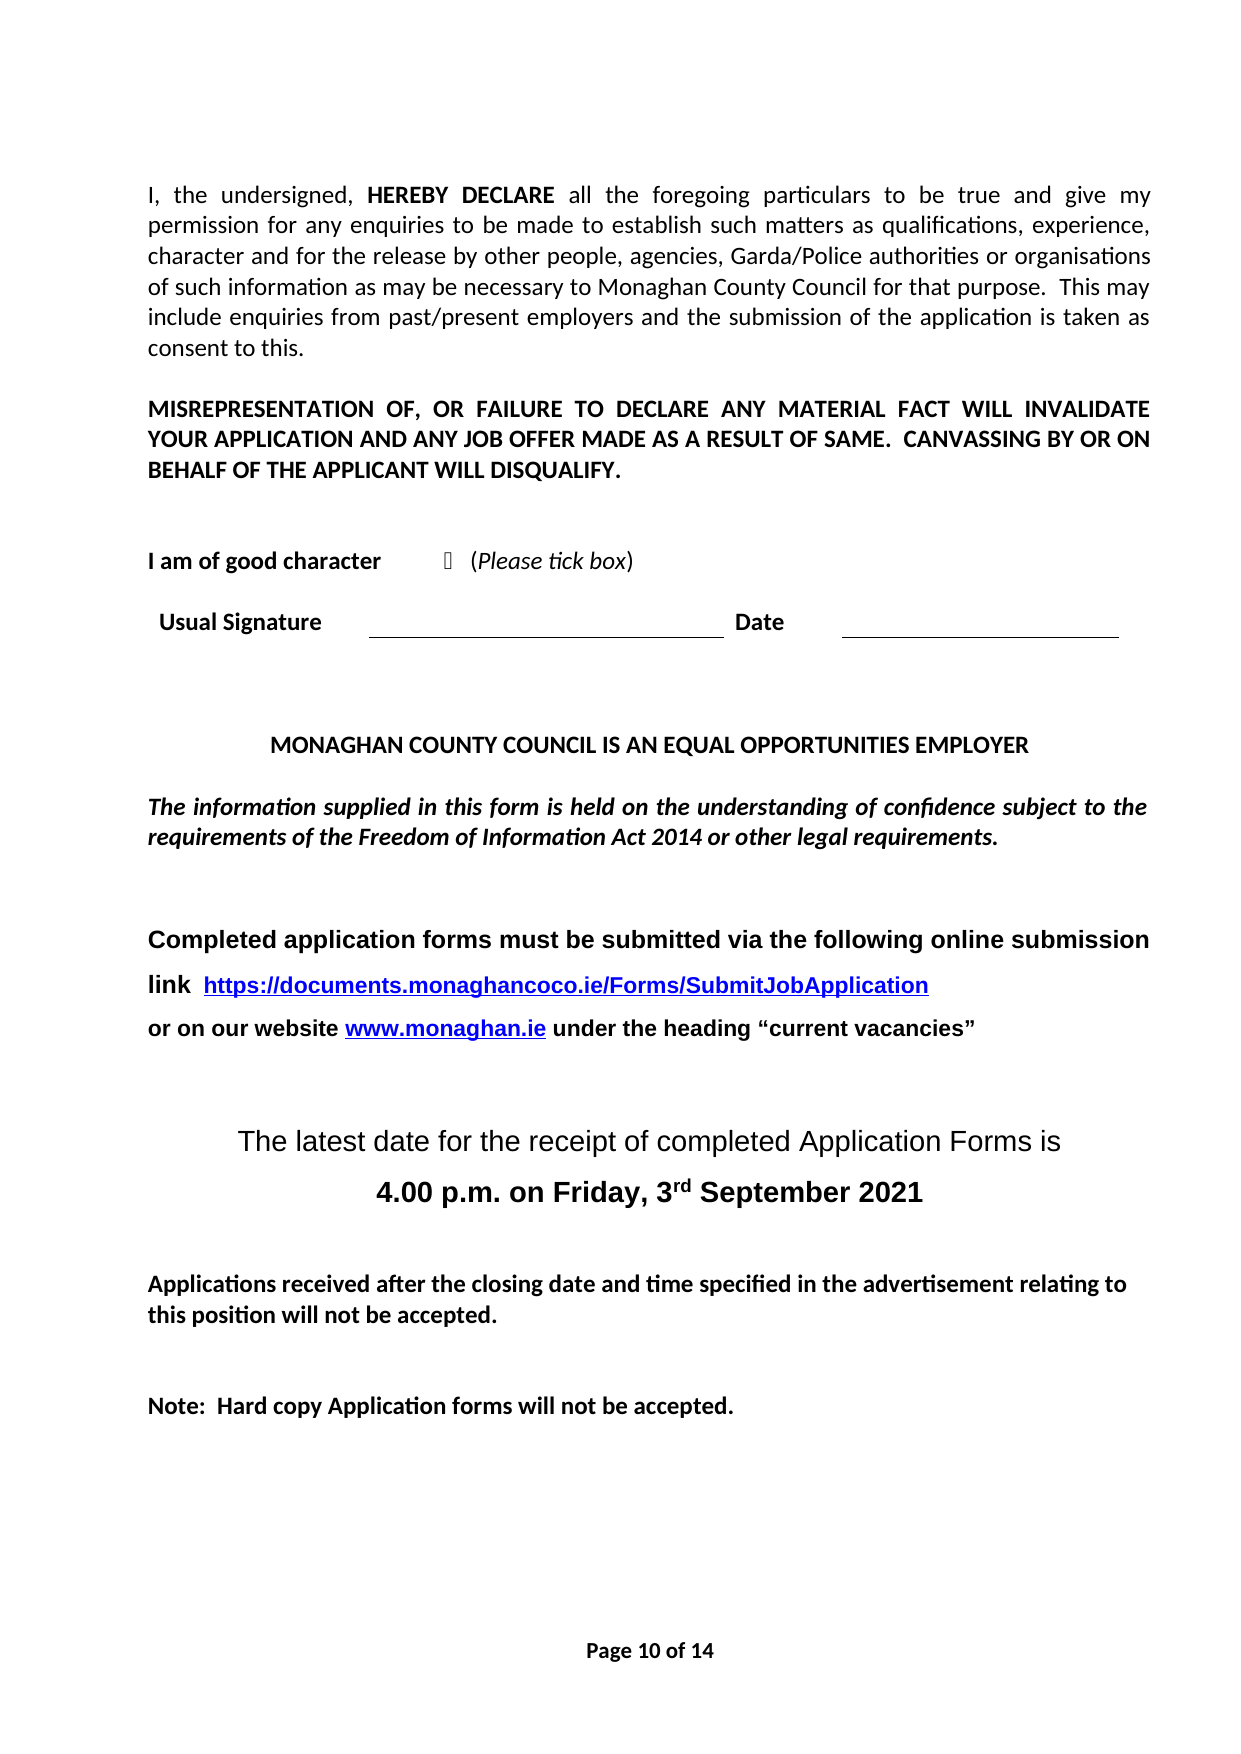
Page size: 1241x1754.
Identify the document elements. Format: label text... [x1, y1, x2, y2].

text Completed application forms must be submitted via the following online submission link https://documents.monaghancoco.ie/Forms/SubmitJobApplication [148, 925, 1152, 1000]
text this position will not be accepted. [148, 1299, 1217, 1329]
text Note: Hard copy Application forms will not be accepted. [148, 1390, 1217, 1421]
text Applications received after the closing date and time specified in the advertisement relating to [148, 1268, 1217, 1299]
table_header [842, 606, 1119, 637]
text The latest date for the receipt of completed Application Forms is [148, 1124, 1152, 1158]
text MISREPRESENTATION OF, OR FAILURE TO DECLARE ANY MATERIAL FACT WILL INVALIDATE YOUR APPLICATION AND ANY JOB OFFER MADE AS A RESULT OF SAME. CANVASSING BY OR ON BEHALF OF THE APPLICANT WILL DISQUALIFY. [148, 393, 1152, 484]
table_header Date [724, 606, 842, 637]
text 4.00 p.m. on Friday, 3rd September 2021 [148, 1175, 1152, 1208]
text The information supplied in this form is held on the understanding of confidence subject to the requirements of the Freedom of Information Act 2014 or other legal requirements. [148, 791, 1152, 852]
subtitle MONAGHAN COUNTY COUNCIL IS AN EQUAL OPPORTUNITIES EMPLOYER [148, 729, 1152, 760]
text I, the undersigned, HEREBY DECLARE all the foregoing particulars to be true and give my permission for any enquiries to be made to establish such matters as qualifications, experience, character and for the release by other people, agencies, Garda/Police authorities or organisations of such information as may be necessary to Monaghan County Council for that purpose. This may include enquiries from past/present employers and the submission of the application is taken as consent to this. [148, 179, 1152, 362]
table_header [369, 606, 724, 637]
text or on our website www.monaghan.ie under the heading “current vacancies” [148, 1015, 1152, 1041]
table_header Usual Signature [148, 606, 369, 637]
text I am of good character  (Please tick box) [103, 545, 1232, 576]
